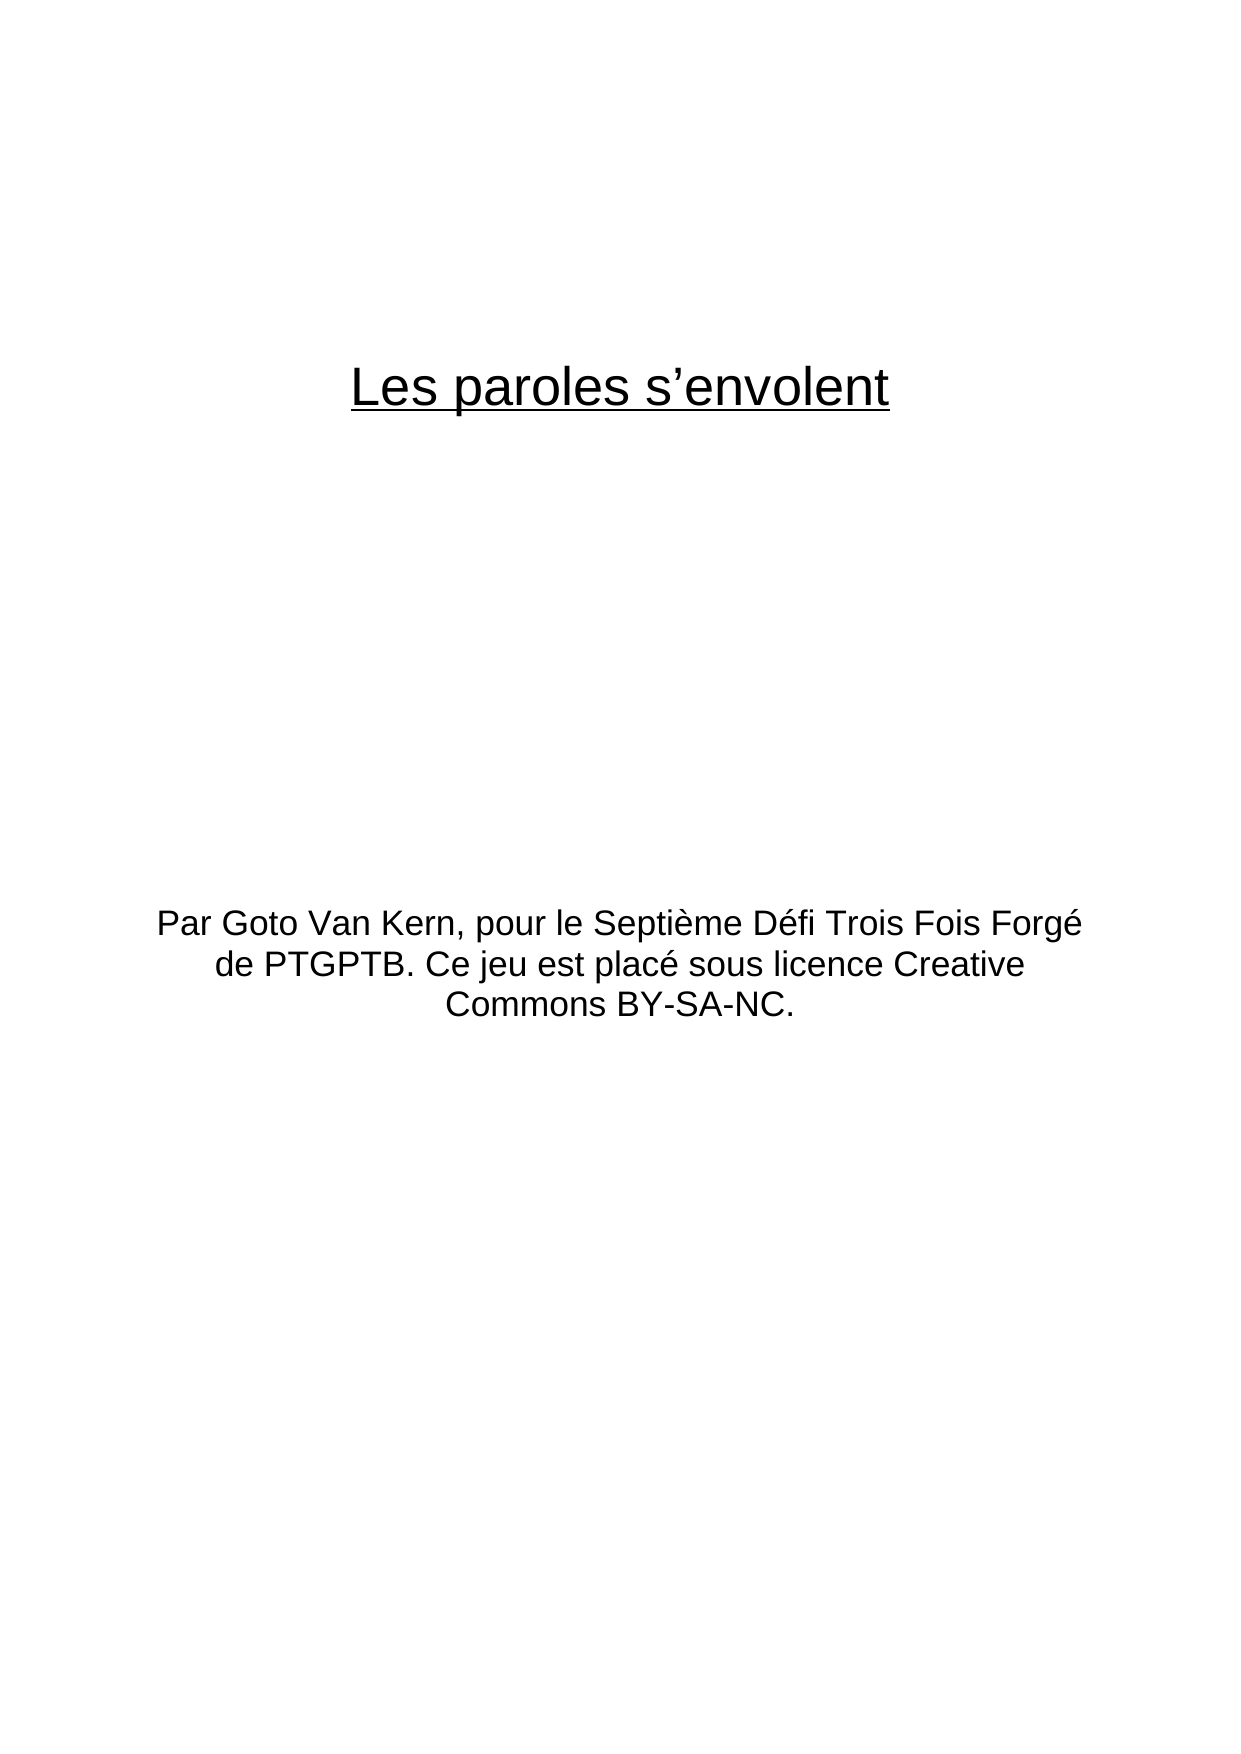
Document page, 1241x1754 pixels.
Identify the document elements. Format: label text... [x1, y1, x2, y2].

text Par Goto Van Kern, pour le Septième Défi Trois Fois Forgé de PTGPTB. Ce jeu est placé sous licence Creative Commons BY-SA-NC. [150, 902, 1090, 1024]
title Les paroles s’envolent [150, 355, 1090, 417]
